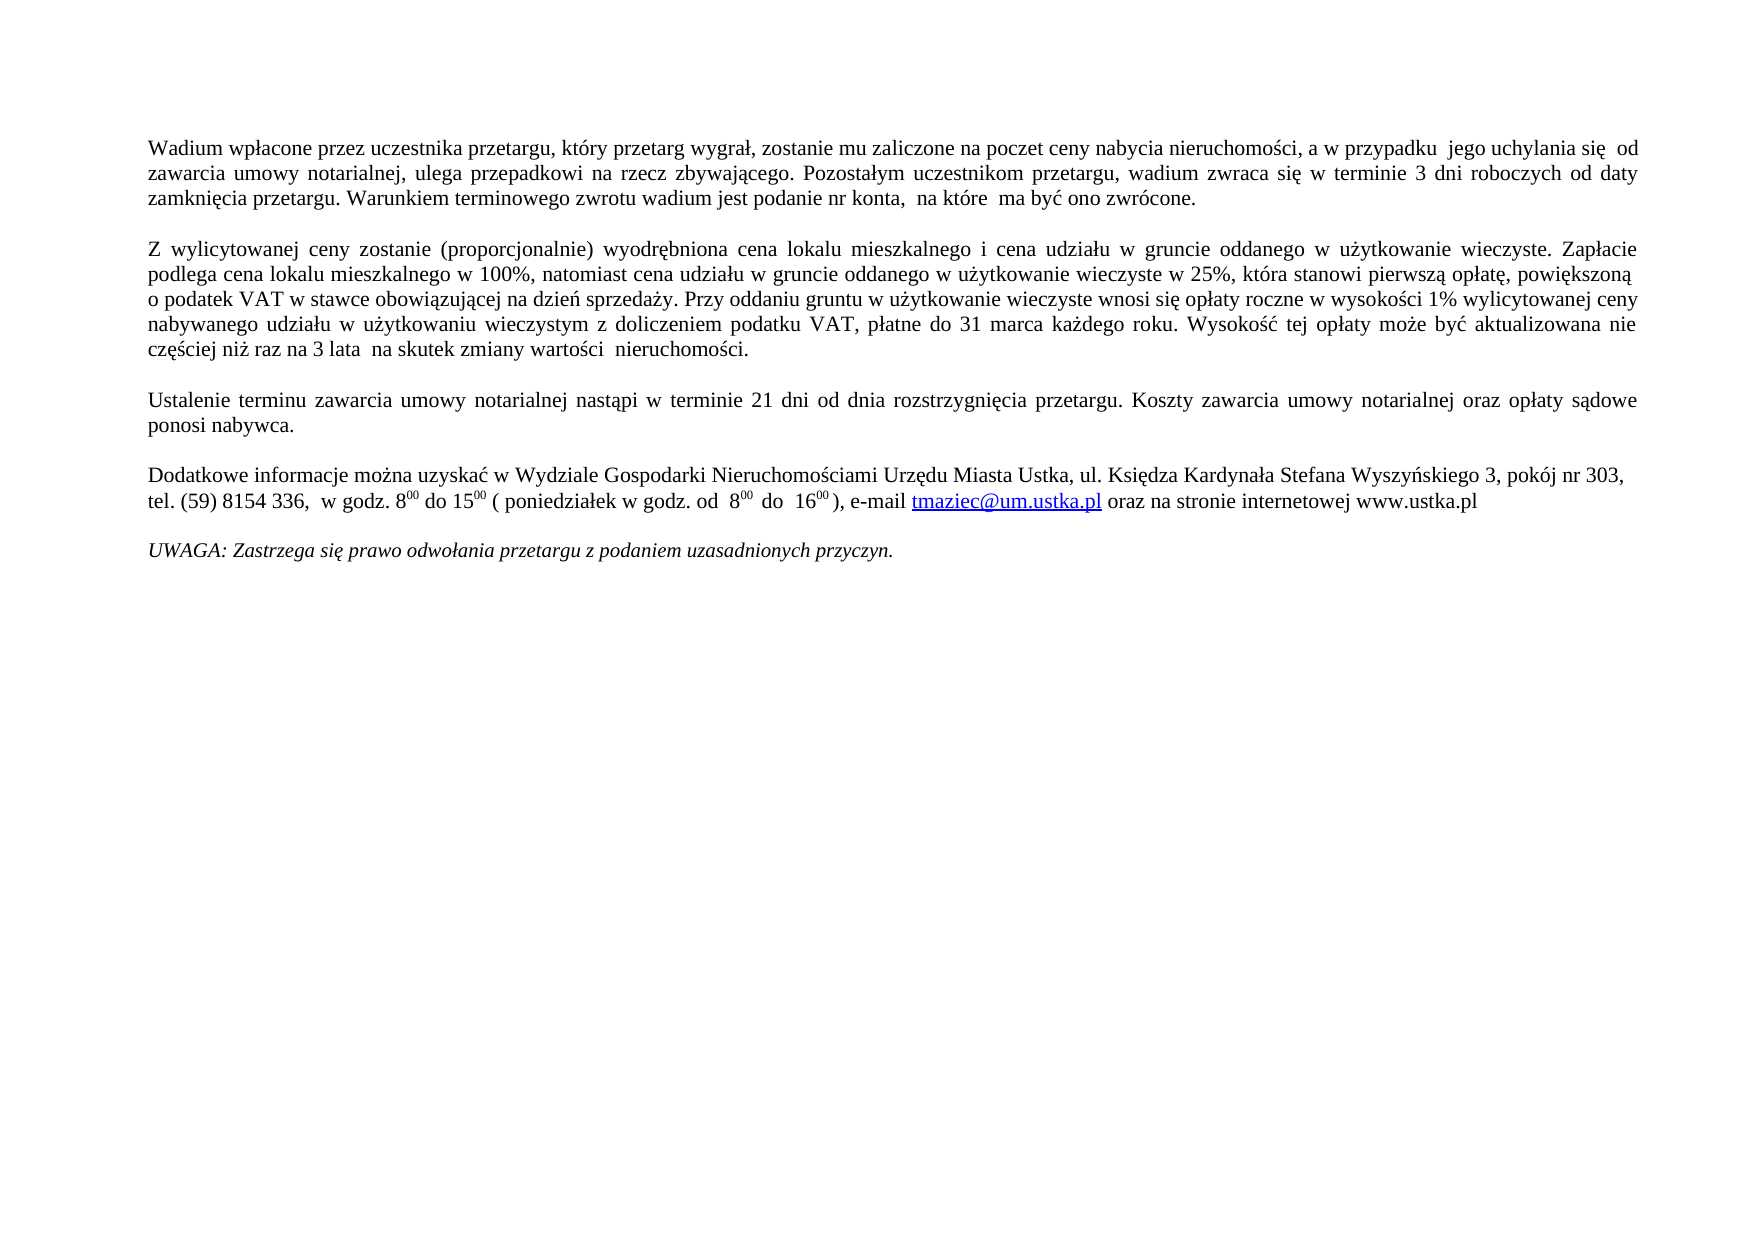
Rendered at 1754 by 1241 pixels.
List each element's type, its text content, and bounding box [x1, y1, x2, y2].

text Dodatkowe informacje można uzyskać w Wydziale Gospodarki Nieruchomościami Urzędu Miasta Ustka, ul. Księdza Kardynała Stefana Wyszyńskiego 3, pokój nr 303, [148, 462, 1640, 488]
text Ustalenie terminu zawarcia umowy notarialnej nastąpi w terminie 21 dni od dnia rozstrzygnięcia przetargu. Koszty zawarcia umowy notarialnej oraz opłaty sądowe ponosi nabywca. [148, 387, 1640, 437]
text tel. (59) 8154 336, w godz. 800 do 1500 ( poniedziałek w godz. od 800 do 1600 ), e-mail tmaziec@um.ustka.pl oraz na stronie internetowej www.ustka.pl [148, 488, 1640, 513]
text UWAGA: Zastrzega się prawo odwołania przetargu z podaniem uzasadnionych przyczyn. [148, 538, 1640, 562]
text Wadium wpłacone przez uczestnika przetargu, który przetarg wygrał, zostanie mu zaliczone na poczet ceny nabycia nieruchomości, a w przypadku jego uchylania się od zawarcia umowy notarialnej, ulega przepadkowi na rzecz zbywającego. Pozostałym uczestnikom przetargu, wadium zwraca się w terminie 3 dni roboczych od daty zamknięcia przetargu. Warunkiem terminowego zwrotu wadium jest podanie nr konta, na które ma być ono zwrócone. [148, 135, 1640, 210]
text Z wylicytowanej ceny zostanie (proporcjonalnie) wyodrębniona cena lokalu mieszkalnego i cena udziału w gruncie oddanego w użytkowanie wieczyste. Zapłacie podlega cena lokalu mieszkalnego w 100%, natomiast cena udziału w gruncie oddanego w użytkowanie wieczyste w 25%, która stanowi pierwszą opłatę, powiększoną o podatek VAT w stawce obowiązującej na dzień sprzedaży. Przy oddaniu gruntu w użytkowanie wieczyste wnosi się opłaty roczne w wysokości 1% wylicytowanej ceny nabywanego udziału w użytkowaniu wieczystym z doliczeniem podatku VAT, płatne do 31 marca każdego roku. Wysokość tej opłaty może być aktualizowana nie częściej niż raz na 3 lata na skutek zmiany wartości nieruchomości. [148, 236, 1640, 362]
